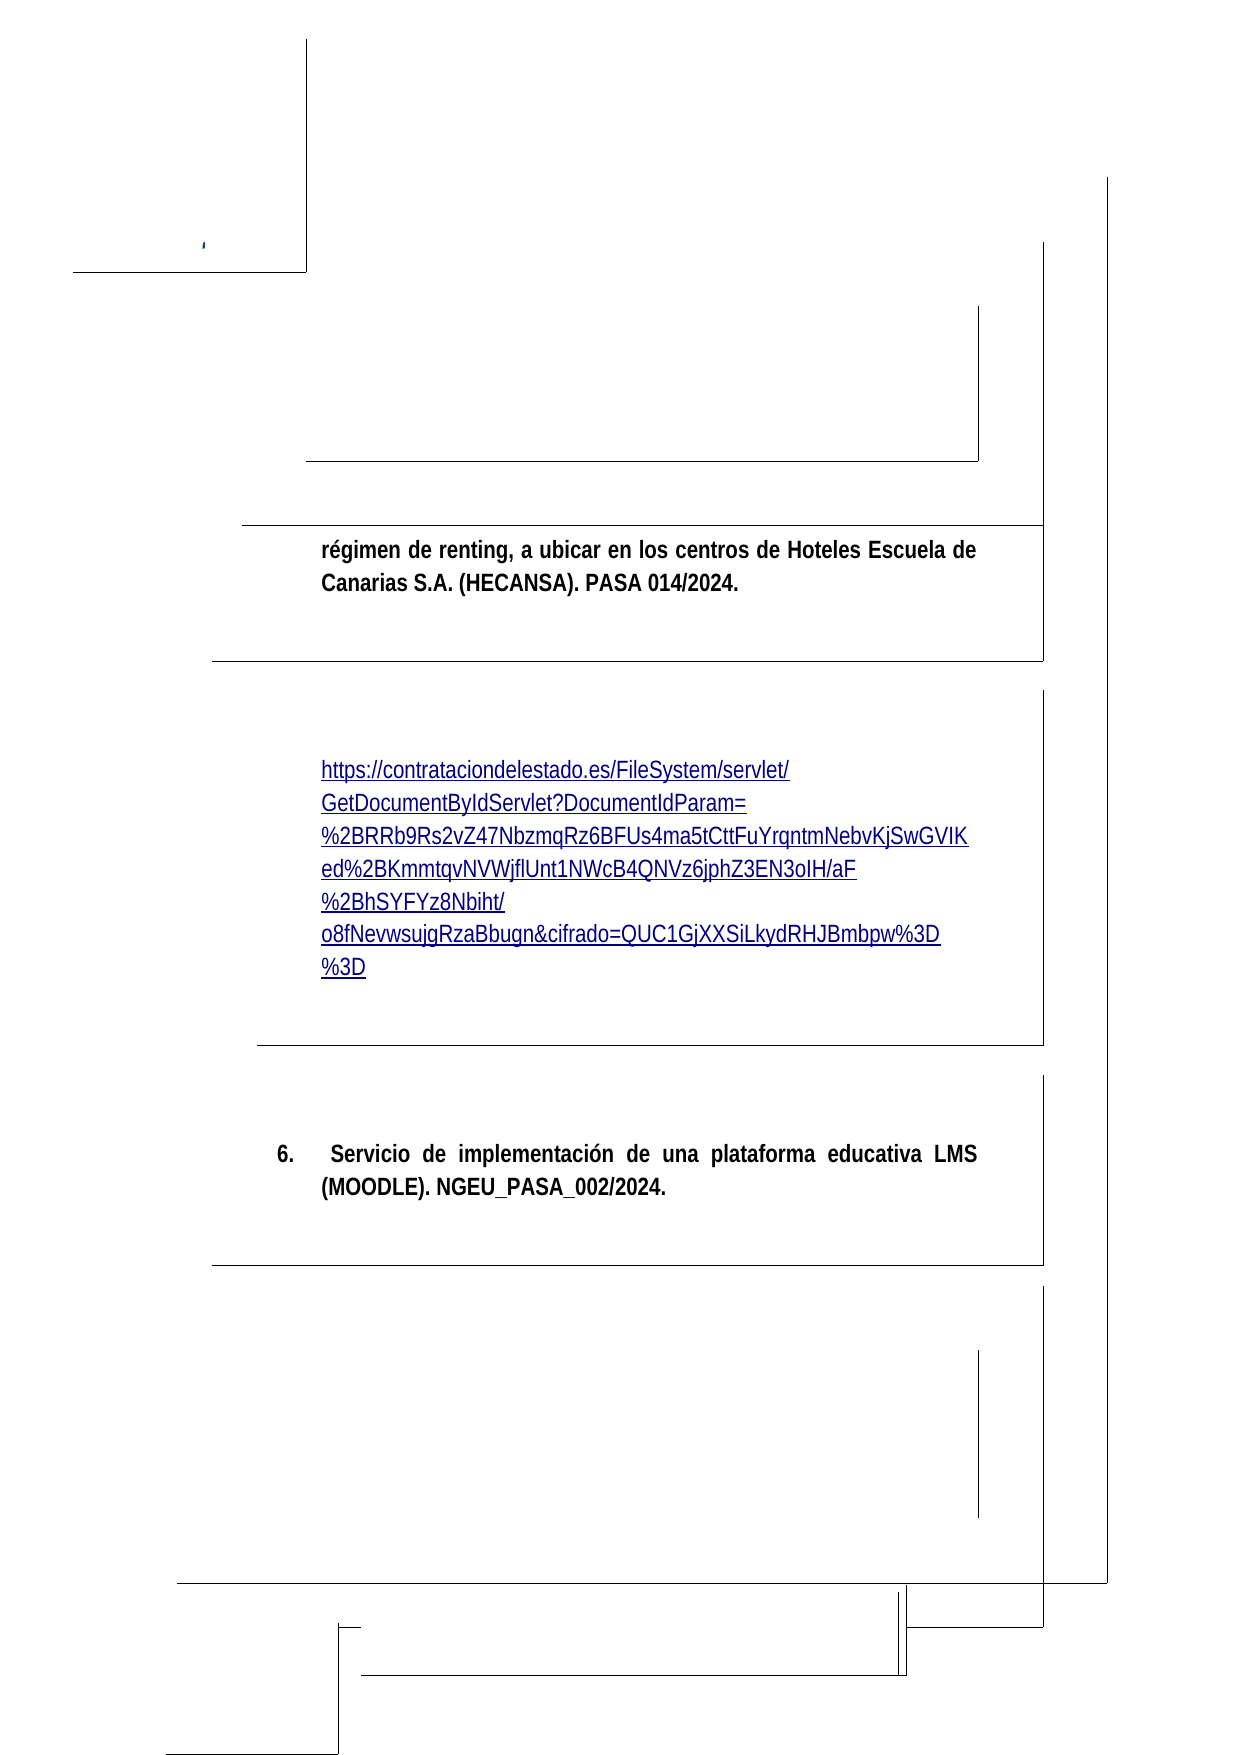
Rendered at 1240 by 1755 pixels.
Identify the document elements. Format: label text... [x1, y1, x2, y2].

list https://contrataciondelestado.es/FileSystem/servlet/GetDocumentByIdServlet?DocumentIdParam=%2BRRb9Rs2vZ47NbzmqRz6BFUs4ma5tCttFuYrqntmNebvKjSwGVIKed%2BKmmtqvNVWjflUnt1NWcB4QNVz6jphZ3EN3oIH/aF%2BhSYFYz8Nbiht/o8fNevwsujgRzaBbugn&cifrado=QUC1GjXXSiLkydRHJBmbpw%3D%3D [257, 690, 1043, 1045]
list régimen de renting, a ubicar en los centros de Hoteles Escuela de Canarias S.A. (HECANSA). PASA 014/2024. [212, 470, 1043, 661]
list Servicio de implementación de una plataforma educativa LMS (MOODLE). NGEU_PASA_002/2024. [212, 1075, 1043, 1265]
